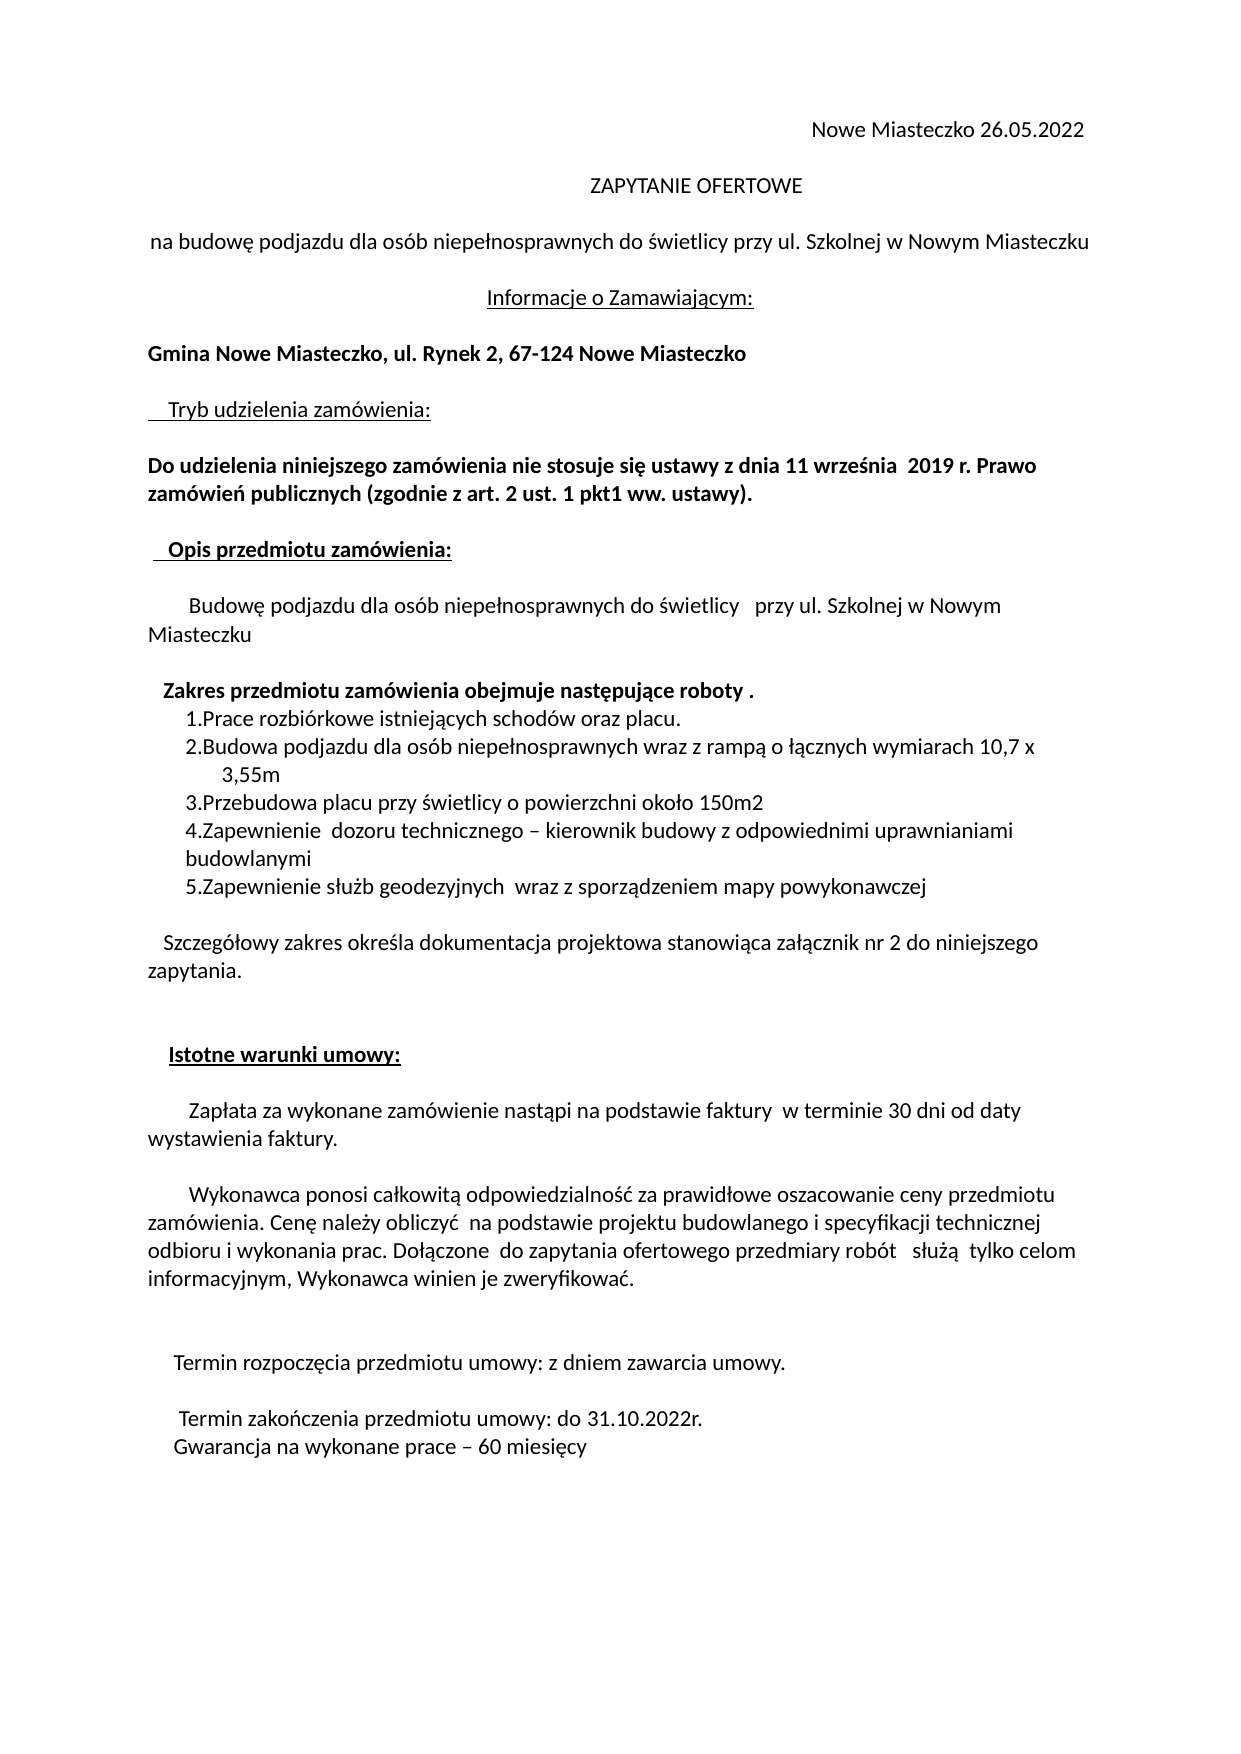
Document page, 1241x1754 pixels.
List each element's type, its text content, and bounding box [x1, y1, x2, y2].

text Zakres przedmiotu zamówienia obejmuje następujące roboty . [148, 676, 1093, 704]
list Przebudowa placu przy świetlicy o powierzchni około 150m2 [185, 788, 1093, 816]
text Budowę podjazdu dla osób niepełnosprawnych do świetlicy przy ul. Szkolnej w Nowym Miasteczku [148, 592, 1093, 648]
text Nowe Miasteczko 26.05.2022 [738, 115, 1093, 143]
text Termin zakończenia przedmiotu umowy: do 31.10.2022r. [148, 1404, 1093, 1432]
text Termin rozpoczęcia przedmiotu umowy: z dniem zawarcia umowy. [148, 1348, 1093, 1376]
text Gwarancja na wykonane prace – 60 miesięcy [148, 1432, 1093, 1460]
text na budowę podjazdu dla osób niepełnosprawnych do świetlicy przy ul. Szkolnej w Nowym Miasteczku [148, 227, 1093, 255]
text Gmina Nowe Miasteczko, ul. Rynek 2, 67-124 Nowe Miasteczko [148, 339, 1093, 367]
text Istotne warunki umowy: [148, 1040, 1093, 1068]
text Zapłata za wykonane zamówienie nastąpi na podstawie faktury w terminie 30 dni od daty wystawienia faktury. [148, 1096, 1093, 1152]
text ZAPYTANIE OFERTOWE [516, 171, 1093, 199]
text Opis przedmiotu zamówienia: [148, 536, 1093, 564]
list Zapewnienie służb geodezyjnych wraz z sporządzeniem mapy powykonawczej [185, 872, 1093, 900]
text Informacje o Zamawiającym: [148, 283, 1093, 311]
text Do udzielenia niniejszego zamówienia nie stosuje się ustawy z dnia 11 września 2019 r. Prawo zamówień publicznych (zgodnie z art. 2 ust. 1 pkt1 ww. ustawy). [148, 452, 1093, 508]
list Prace rozbiórkowe istniejących schodów oraz placu. [185, 704, 1093, 732]
text Szczegółowy zakres określa dokumentacja projektowa stanowiąca załącznik nr 2 do niniejszego zapytania. [148, 928, 1093, 984]
list Zapewnienie dozoru technicznego – kierownik budowy z odpowiednimi uprawnianiami budowlanymi [185, 816, 1093, 872]
text Wykonawca ponosi całkowitą odpowiedzialność za prawidłowe oszacowanie ceny przedmiotu zamówienia. Cenę należy obliczyć na podstawie projektu budowlanego i specyfikacji technicznej odbioru i wykonania prac. Dołączone do zapytania ofertowego przedmiary robót służą tylko celom informacyjnym, Wykonawca winien je zweryfikować. [148, 1180, 1093, 1292]
text Tryb udzielenia zamówienia: [148, 396, 1093, 423]
list Budowa podjazdu dla osób niepełnosprawnych wraz z rampą o łącznych wymiarach 10,7 x 3,55m [185, 732, 1093, 788]
